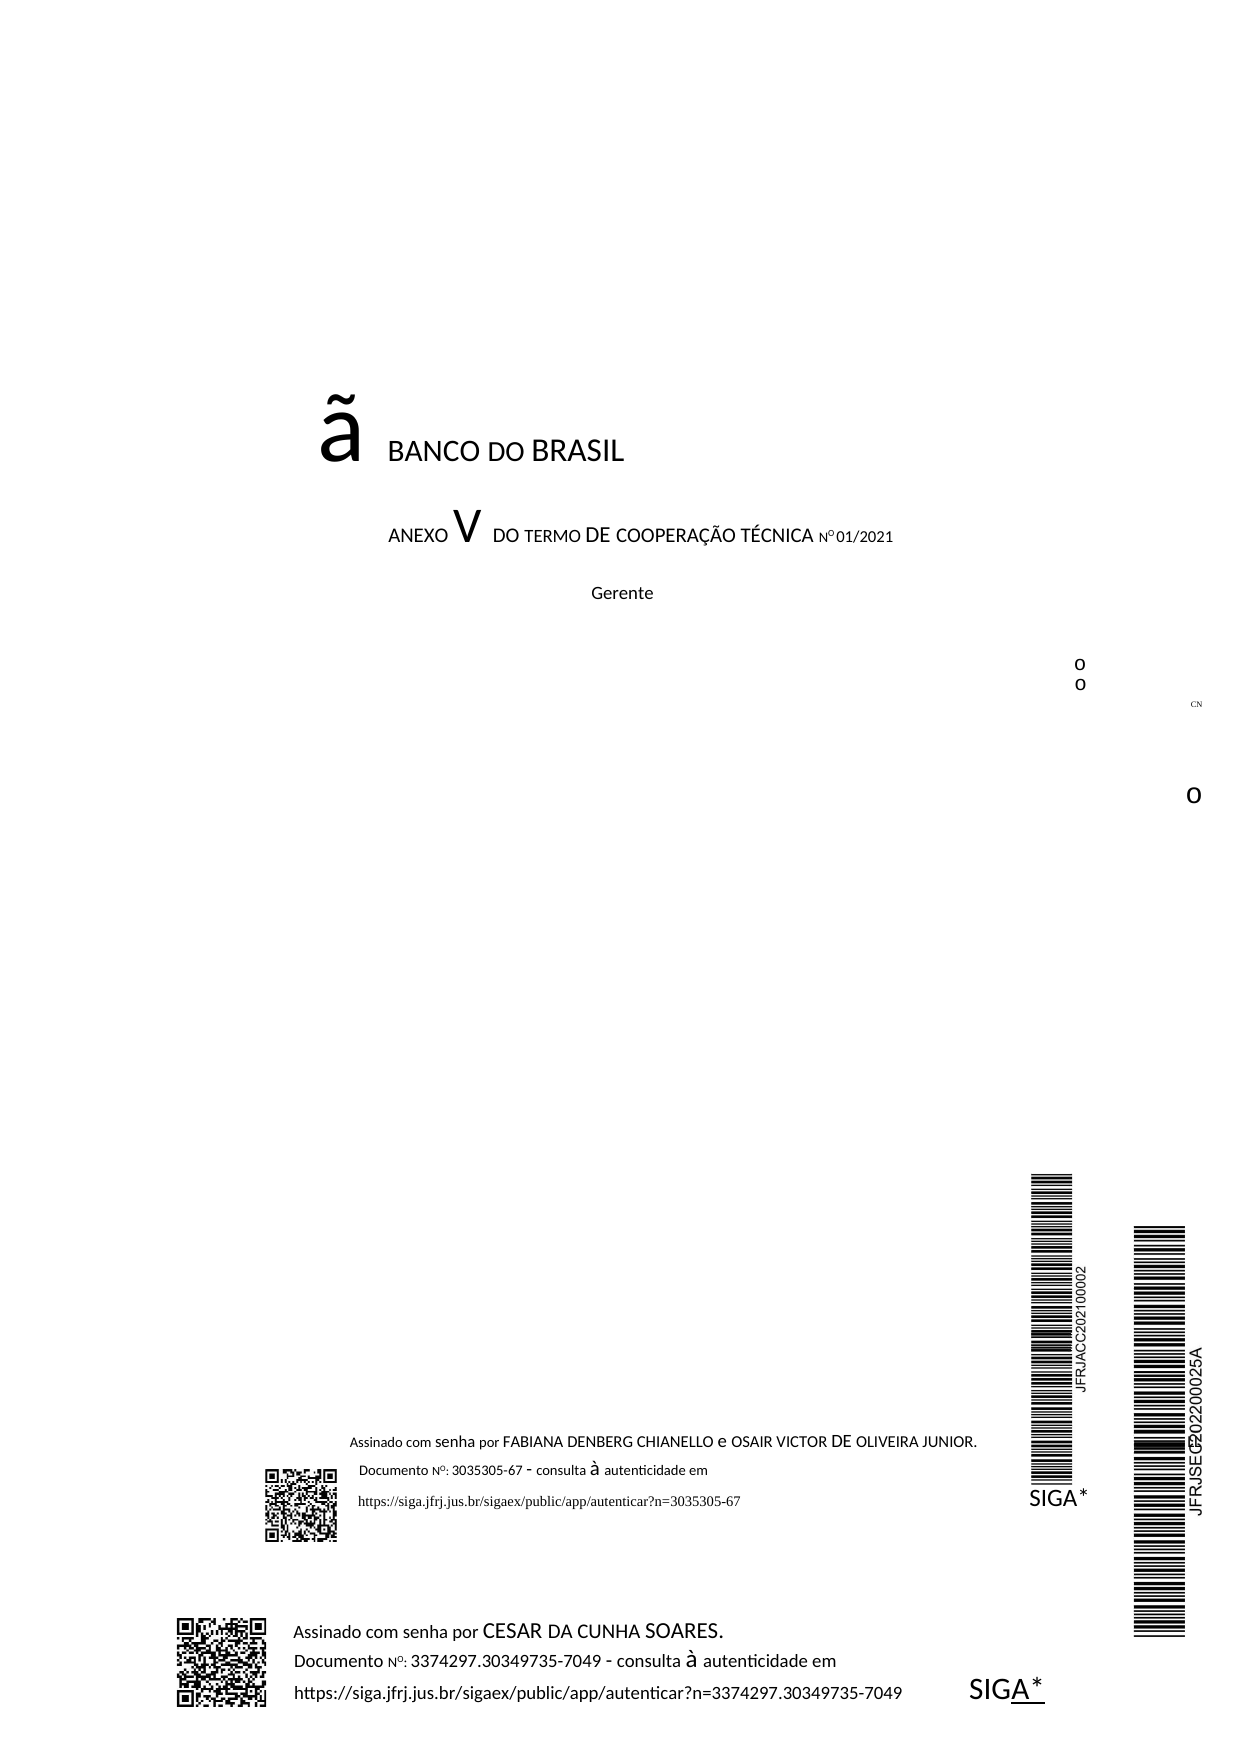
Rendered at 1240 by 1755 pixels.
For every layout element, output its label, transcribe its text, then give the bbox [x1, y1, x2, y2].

subtitle o o [1069, 653, 1090, 696]
text CN [317, 699, 1202, 709]
text Gerente [591, 581, 923, 604]
text o [317, 779, 1203, 813]
